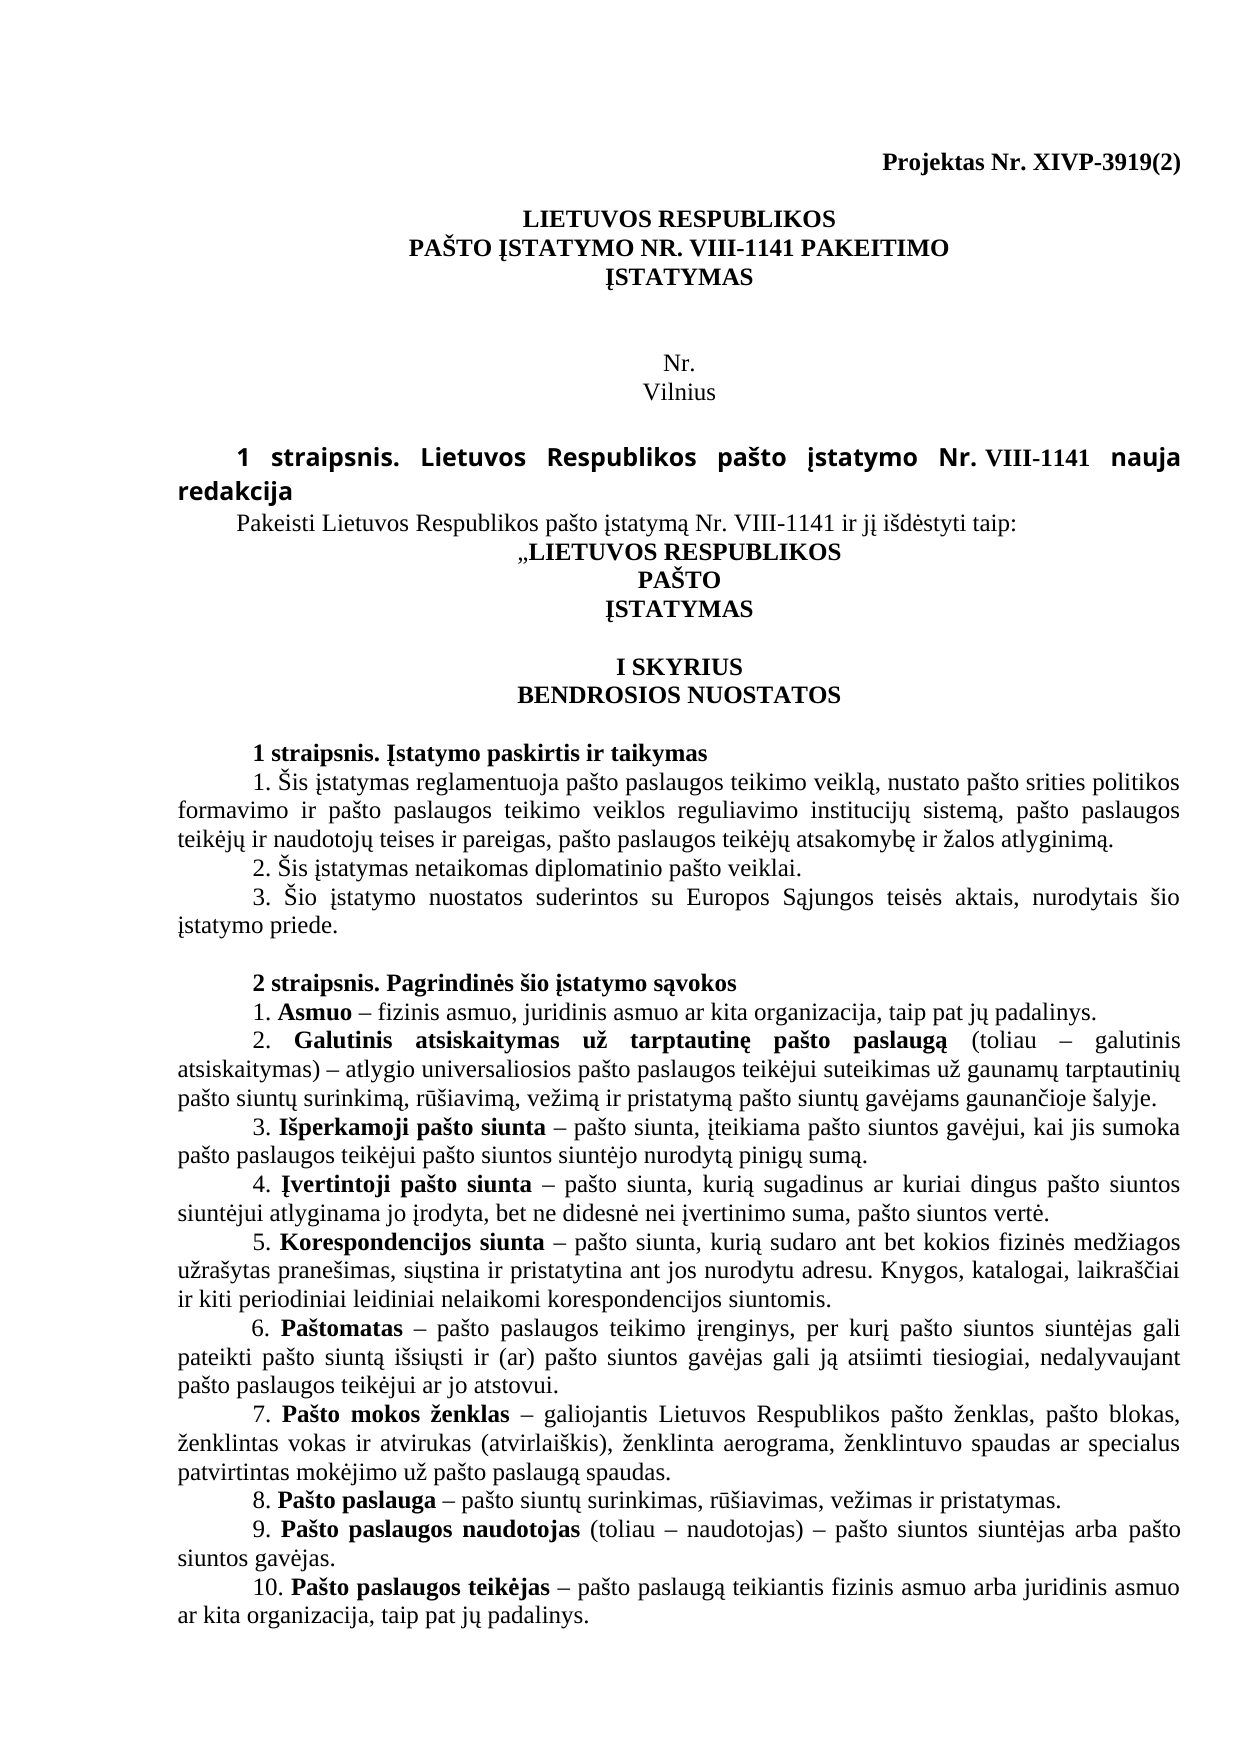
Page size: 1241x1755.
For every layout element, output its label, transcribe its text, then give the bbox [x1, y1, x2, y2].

text PAŠTO ĮSTATYMO NR. VIII-1141 PAKEITIMO [177, 233, 1181, 262]
text 9. Pašto paslaugos naudotojas (toliau – naudotojas) – pašto siuntos siuntėjas arba pašto siuntos gavėjas. [177, 1514, 1181, 1572]
text 8. Pašto paslauga – pašto siuntų surinkimas, rūšiavimas, vežimas ir pristatymas. [177, 1485, 1181, 1514]
text LIETUVOS RESPUBLIKOS [177, 204, 1181, 233]
text Nr. [177, 348, 1181, 377]
text BENDROSIOS NUOSTATOS [177, 680, 1181, 709]
text Projektas Nr. XIVP-3919(2) [177, 147, 1181, 176]
text 10. Pašto paslaugos teikėjas – pašto paslaugą teikiantis fizinis asmuo arba juridinis asmuo ar kita organizacija, taip pat jų padalinys. [177, 1572, 1181, 1629]
text I SKYRIUS [177, 652, 1181, 680]
text ĮSTATYMAS [177, 594, 1181, 623]
text Vilnius [177, 377, 1181, 406]
text PAŠTO [177, 565, 1181, 594]
text 5. Korespondencijos siunta – pašto siunta, kurią sudaro ant bet kokios fizinės medžiagos užrašytas pranešimas, siųstina ir pristatytina ant jos nurodytu adresu. Knygos, katalogai, laikraščiai ir kiti periodiniai leidiniai nelaikomi korespondencijos siuntomis. [177, 1227, 1181, 1313]
text 3. Išperkamoji pašto siunta – pašto siunta, įteikiama pašto siuntos gavėjui, kai jis sumoka pašto paslaugos teikėjui pašto siuntos siuntėjo nurodytą pinigų sumą. [177, 1112, 1181, 1169]
text 1 straipsnis. Lietuvos Respublikos pašto įstatymo Nr. VIII-1141 nauja redakcija [177, 440, 1181, 508]
text 2 straipsnis. Pagrindinės šio įstatymo sąvokos [177, 968, 1181, 997]
text 1. Asmuo – fizinis asmuo, juridinis asmuo ar kita organizacija, taip pat jų padalinys. [177, 997, 1181, 1025]
text 7. Pašto mokos ženklas – galiojantis Lietuvos Respublikos pašto ženklas, pašto blokas, ženklintas vokas ir atvirukas (atvirlaiškis), ženklinta aerograma, ženklintuvo spaudas ar specialus patvirtintas mokėjimo už pašto paslaugą spaudas. [177, 1399, 1181, 1485]
text 6. Paštomatas – pašto paslaugos teikimo įrenginys, per kurį pašto siuntos siuntėjas gali pateikti pašto siuntą išsiųsti ir (ar) pašto siuntos gavėjas gali ją atsiimti tiesiogiai, nedalyvaujant pašto paslaugos teikėjui ar jo atstovui. [177, 1313, 1181, 1399]
text 4. Įvertintoji pašto siunta – pašto siunta, kurią sugadinus ar kuriai dingus pašto siuntos siuntėjui atlyginama jo įrodyta, bet ne didesnė nei įvertinimo suma, pašto siuntos vertė. [177, 1169, 1181, 1227]
text 2. Šis įstatymas netaikomas diplomatinio pašto veiklai. [177, 853, 1181, 882]
text 1 straipsnis. Įstatymo paskirtis ir taikymas [177, 738, 1181, 767]
text ĮSTATYMAS [177, 262, 1181, 291]
text 3. Šio įstatymo nuostatos suderintos su Europos Sąjungos teisės aktais, nurodytais šio įstatymo priede. [177, 882, 1181, 939]
text 2. Galutinis atsiskaitymas už tarptautinę pašto paslaugą (toliau – galutinis atsiskaitymas) – atlygio universaliosios pašto paslaugos teikėjui suteikimas už gaunamų tarptautinių pašto siuntų surinkimą, rūšiavimą, vežimą ir pristatymą pašto siuntų gavėjams gaunančioje šalyje. [177, 1025, 1181, 1112]
text Pakeisti Lietuvos Respublikos pašto įstatymą Nr. VIII-1141 ir jį išdėstyti taip: [177, 508, 1181, 537]
text 1. Šis įstatymas reglamentuoja pašto paslaugos teikimo veiklą, nustato pašto srities politikos formavimo ir pašto paslaugos teikimo veiklos reguliavimo institucijų sistemą, pašto paslaugos teikėjų ir naudotojų teises ir pareigas, pašto paslaugos teikėjų atsakomybę ir žalos atlyginimą. [177, 767, 1181, 853]
text „LIETUVOS RESPUBLIKOS [177, 537, 1181, 565]
